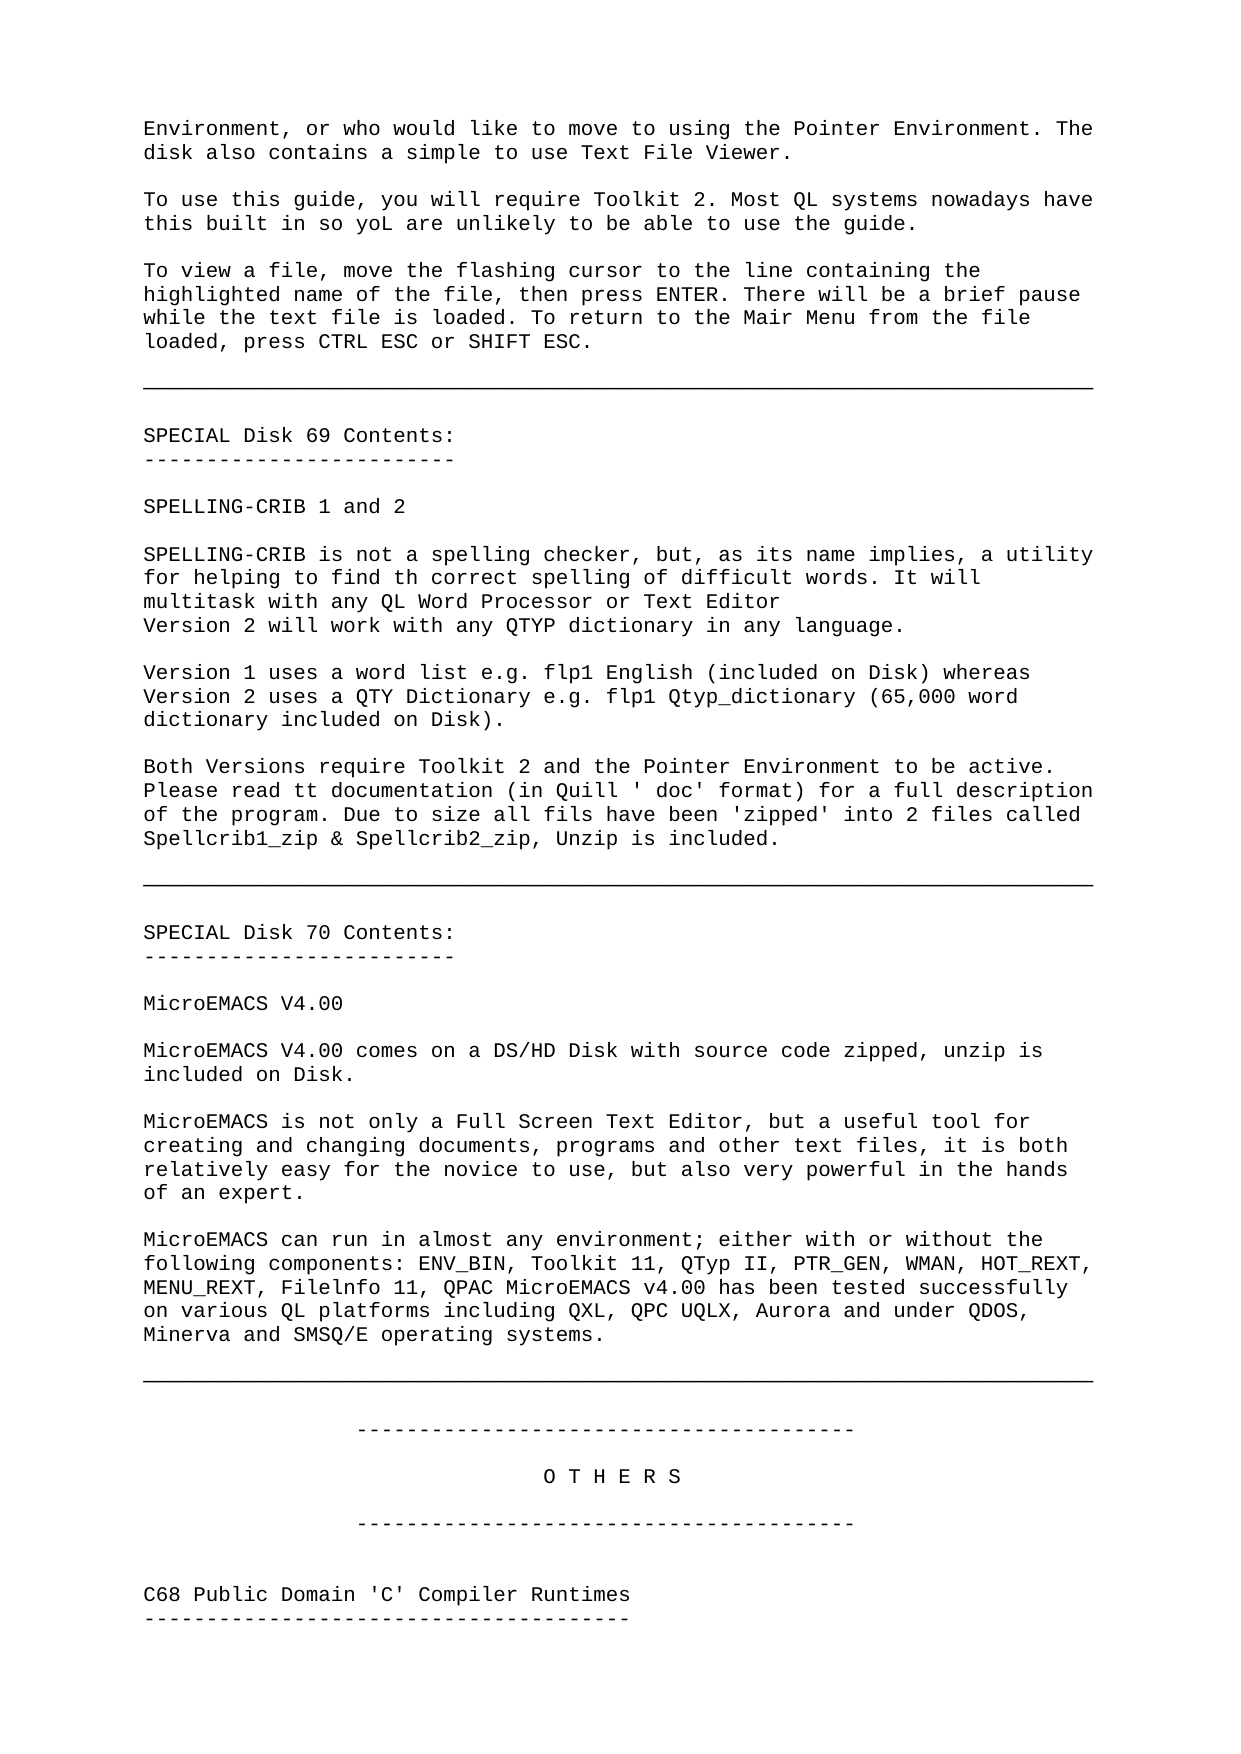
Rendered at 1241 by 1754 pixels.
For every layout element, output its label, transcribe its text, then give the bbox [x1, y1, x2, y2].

text for helping to find th correct spelling of difficult words. It will [118, 567, 1122, 591]
text MicroEMACS can run in almost any environment; either with or without the [118, 1229, 1122, 1253]
text SPECIAL Disk 69 Contents: [118, 426, 1122, 449]
text --------------------------------------- [118, 1608, 1122, 1631]
text creating and changing documents, programs and other text files, it is both [118, 1135, 1122, 1158]
text C68 Public Domain 'C' Compiler Runtimes [118, 1584, 1122, 1608]
text SPELLING-CRIB is not a spelling checker, but, as its name implies, a utility [118, 544, 1122, 567]
text Version 1 uses a word list e.g. flp1 English (included on Disk) whereas [118, 662, 1122, 686]
text relatively easy for the novice to use, but also very powerful in the hands [118, 1158, 1122, 1182]
text included on Disk. [118, 1064, 1122, 1088]
text this built in so yoL are unlikely to be able to use the guide. [118, 213, 1122, 236]
text on various QL platforms including QXL, QPC UQLX, Aurora and under QDOS, [118, 1300, 1122, 1324]
text Version 2 will work with any QTYP dictionary in any language. [118, 615, 1122, 638]
text Version 2 uses a QTY Dictionary e.g. flp1 Qtyp_dictionary (65,000 word [118, 686, 1122, 709]
text Minerva and SMSQ/E operating systems. [118, 1324, 1122, 1348]
text of an expert. [118, 1182, 1122, 1206]
text SPELLING-CRIB 1 and 2 [118, 496, 1122, 520]
text dictionary included on Disk). [118, 709, 1122, 733]
text ──────────────────────────────────────────────────────────────────────────── [118, 875, 1122, 898]
text MicroEMACS V4.00 [118, 993, 1122, 1017]
text ---------------------------------------- [118, 1419, 1122, 1442]
text Spellcrib1_zip & Spellcrib2_zip, Unzip is included. [118, 827, 1122, 851]
text disk also contains a simple to use Text File Viewer. [118, 142, 1122, 165]
text Please read tt documentation (in Quill ' doc' format) for a full description [118, 780, 1122, 804]
text following components: ENV_BIN, Toolkit 11, QTyp II, PTR_GEN, WMAN, HOT_REXT, [118, 1253, 1122, 1277]
text highlighted name of the file, then press ENTER. There will be a brief pause [118, 284, 1122, 307]
text ---------------------------------------- [118, 1513, 1122, 1537]
text ──────────────────────────────────────────────────────────────────────────── [118, 378, 1122, 402]
text MicroEMACS is not only a Full Screen Text Editor, but a useful tool for [118, 1111, 1122, 1135]
text Environment, or who would like to move to using the Pointer Environment. The [118, 118, 1122, 142]
text Both Versions require Toolkit 2 and the Pointer Environment to be active. [118, 757, 1122, 780]
text MENU_REXT, Filelnfo 11, QPAC MicroEMACS v4.00 has been tested successfully [118, 1277, 1122, 1300]
text ------------------------- [118, 946, 1122, 969]
text ------------------------- [118, 449, 1122, 473]
text To use this guide, you will require Toolkit 2. Most QL systems nowadays have [118, 189, 1122, 213]
text MicroEMACS V4.00 comes on a DS/HD Disk with source code zipped, unzip is [118, 1040, 1122, 1064]
text of the program. Due to size all fils have been 'zipped' into 2 files called [118, 804, 1122, 827]
text ──────────────────────────────────────────────────────────────────────────── [118, 1371, 1122, 1395]
text while the text file is loaded. To return to the Mair Menu from the file [118, 307, 1122, 331]
text SPECIAL Disk 70 Contents: [118, 922, 1122, 946]
text multitask with any QL Word Processor or Text Editor [118, 591, 1122, 615]
text To view a file, move the flashing cursor to the line containing the [118, 260, 1122, 284]
text loaded, press CTRL ESC or SHIFT ESC. [118, 331, 1122, 354]
text O T H E R S [118, 1466, 1122, 1489]
